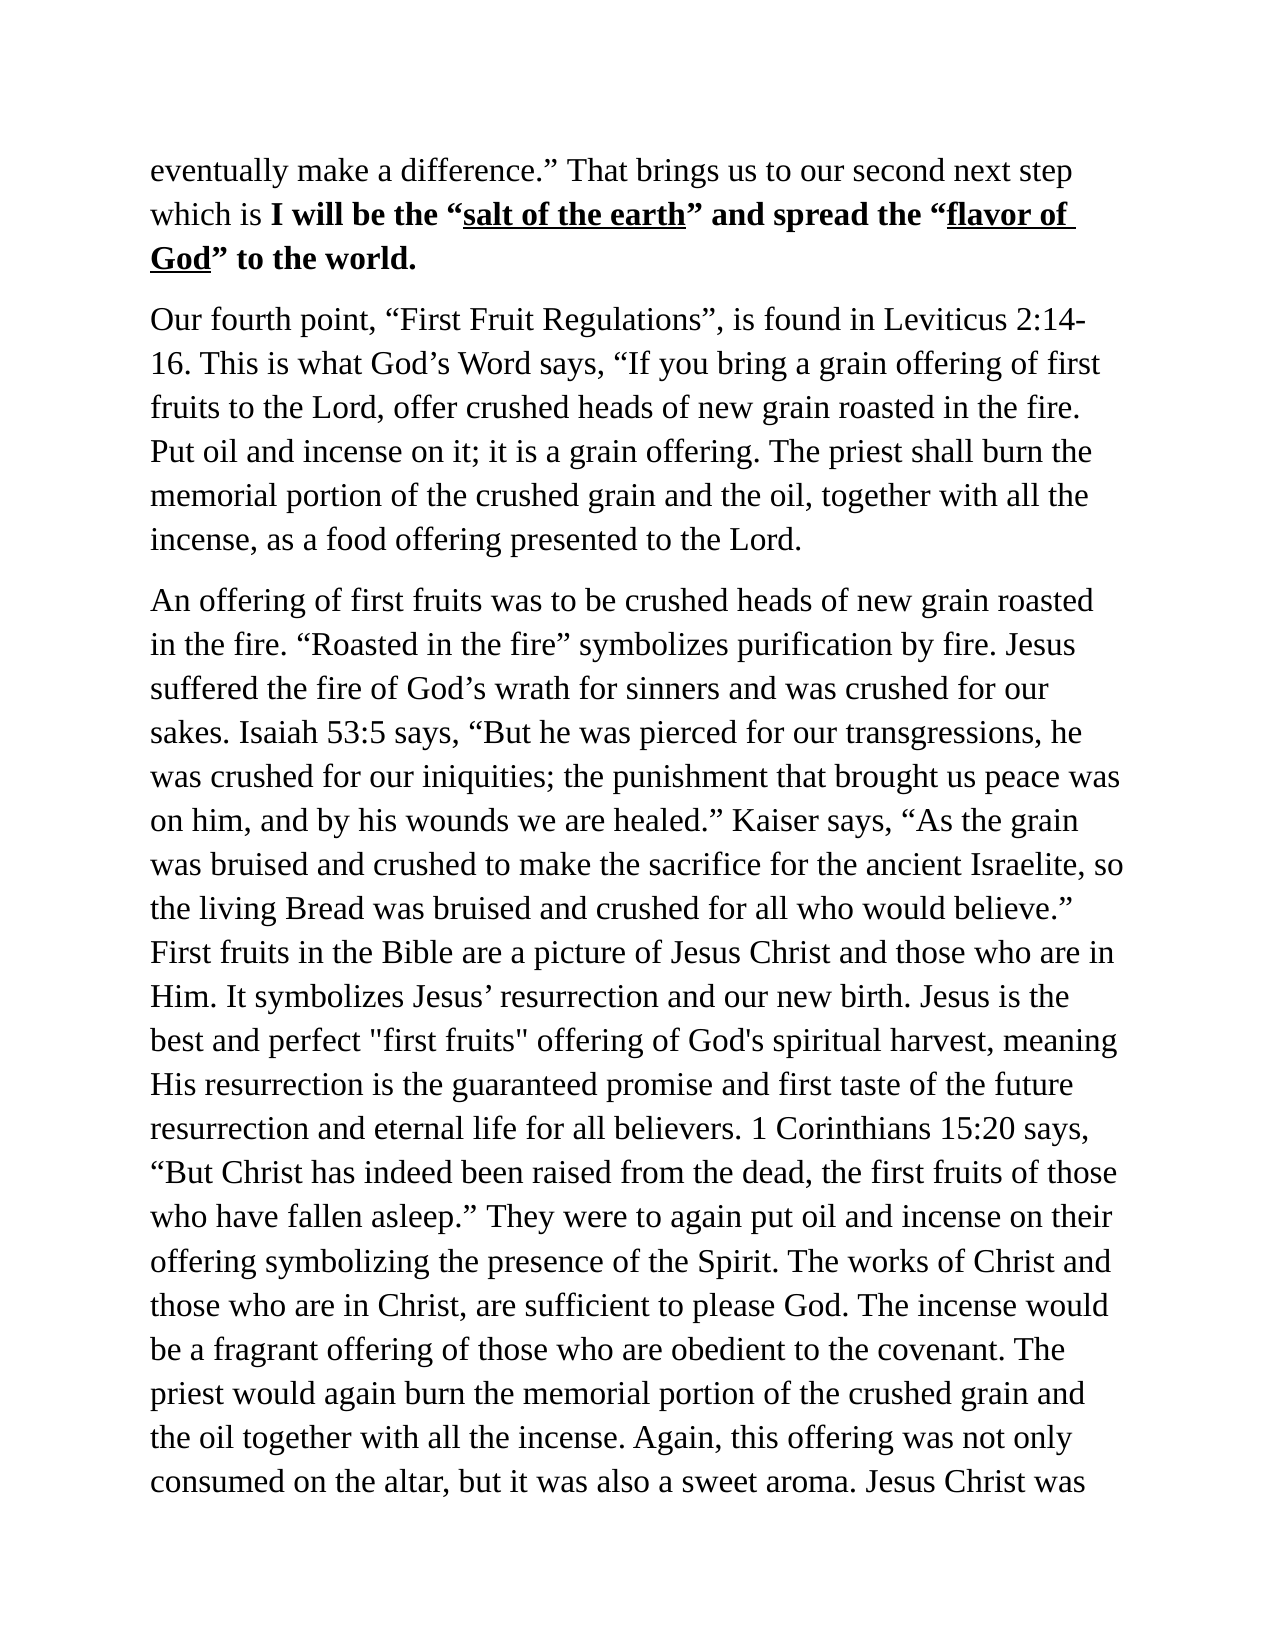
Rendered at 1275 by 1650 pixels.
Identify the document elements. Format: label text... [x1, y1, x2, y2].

text Our fourth point, “First Fruit Regulations”, is found in Leviticus 2:14-16. This is what God’s Word says, “If you bring a grain offering of first fruits to the Lord, offer crushed heads of new grain roasted in the fire. Put oil and incense on it; it is a grain offering. The priest shall burn the memorial portion of the crushed grain and the oil, together with all the incense, as a food offering presented to the Lord. [150, 299, 1125, 557]
text An offering of first fruits was to be crushed heads of new grain roasted in the fire. “Roasted in the fire” symbolizes purification by fire. Jesus suffered the fire of God’s wrath for sinners and was crushed for our sakes. Isaiah 53:5 says, “But he was pierced for our transgressions, he was crushed for our iniquities; the punishment that brought us peace was on him, and by his wounds we are healed.” Kaiser says, “As the grain was bruised and crushed to make the sacrifice for the ancient Israelite, so the living Bread was bruised and crushed for all who would believe.” First fruits in the Bible are a picture of Jesus Christ and those who are in Him. It symbolizes Jesus’ resurrection and our new birth. Jesus is the best and perfect "first fruits" offering of God's spiritual harvest, meaning His resurrection is the guaranteed promise and first taste of the future resurrection and eternal life for all believers. 1 Corinthians 15:20 says, “But Christ has indeed been raised from the dead, the first fruits of those who have fallen asleep.” They were to again put oil and incense on their offering symbolizing the presence of the Spirit. The works of Christ and those who are in Christ, are sufficient to please God. The incense would be a fragrant offering of those who are obedient to the covenant. The priest would again burn the memorial portion of the crushed grain and the oil together with all the incense. Again, this offering was not only consumed on the altar, but it was also a sweet aroma. Jesus Christ was [150, 580, 1125, 1499]
text eventually make a difference.” That brings us to our second next step which is I will be the “salt of the earth” and spread the “flavor of God” to the world. [150, 150, 1125, 276]
